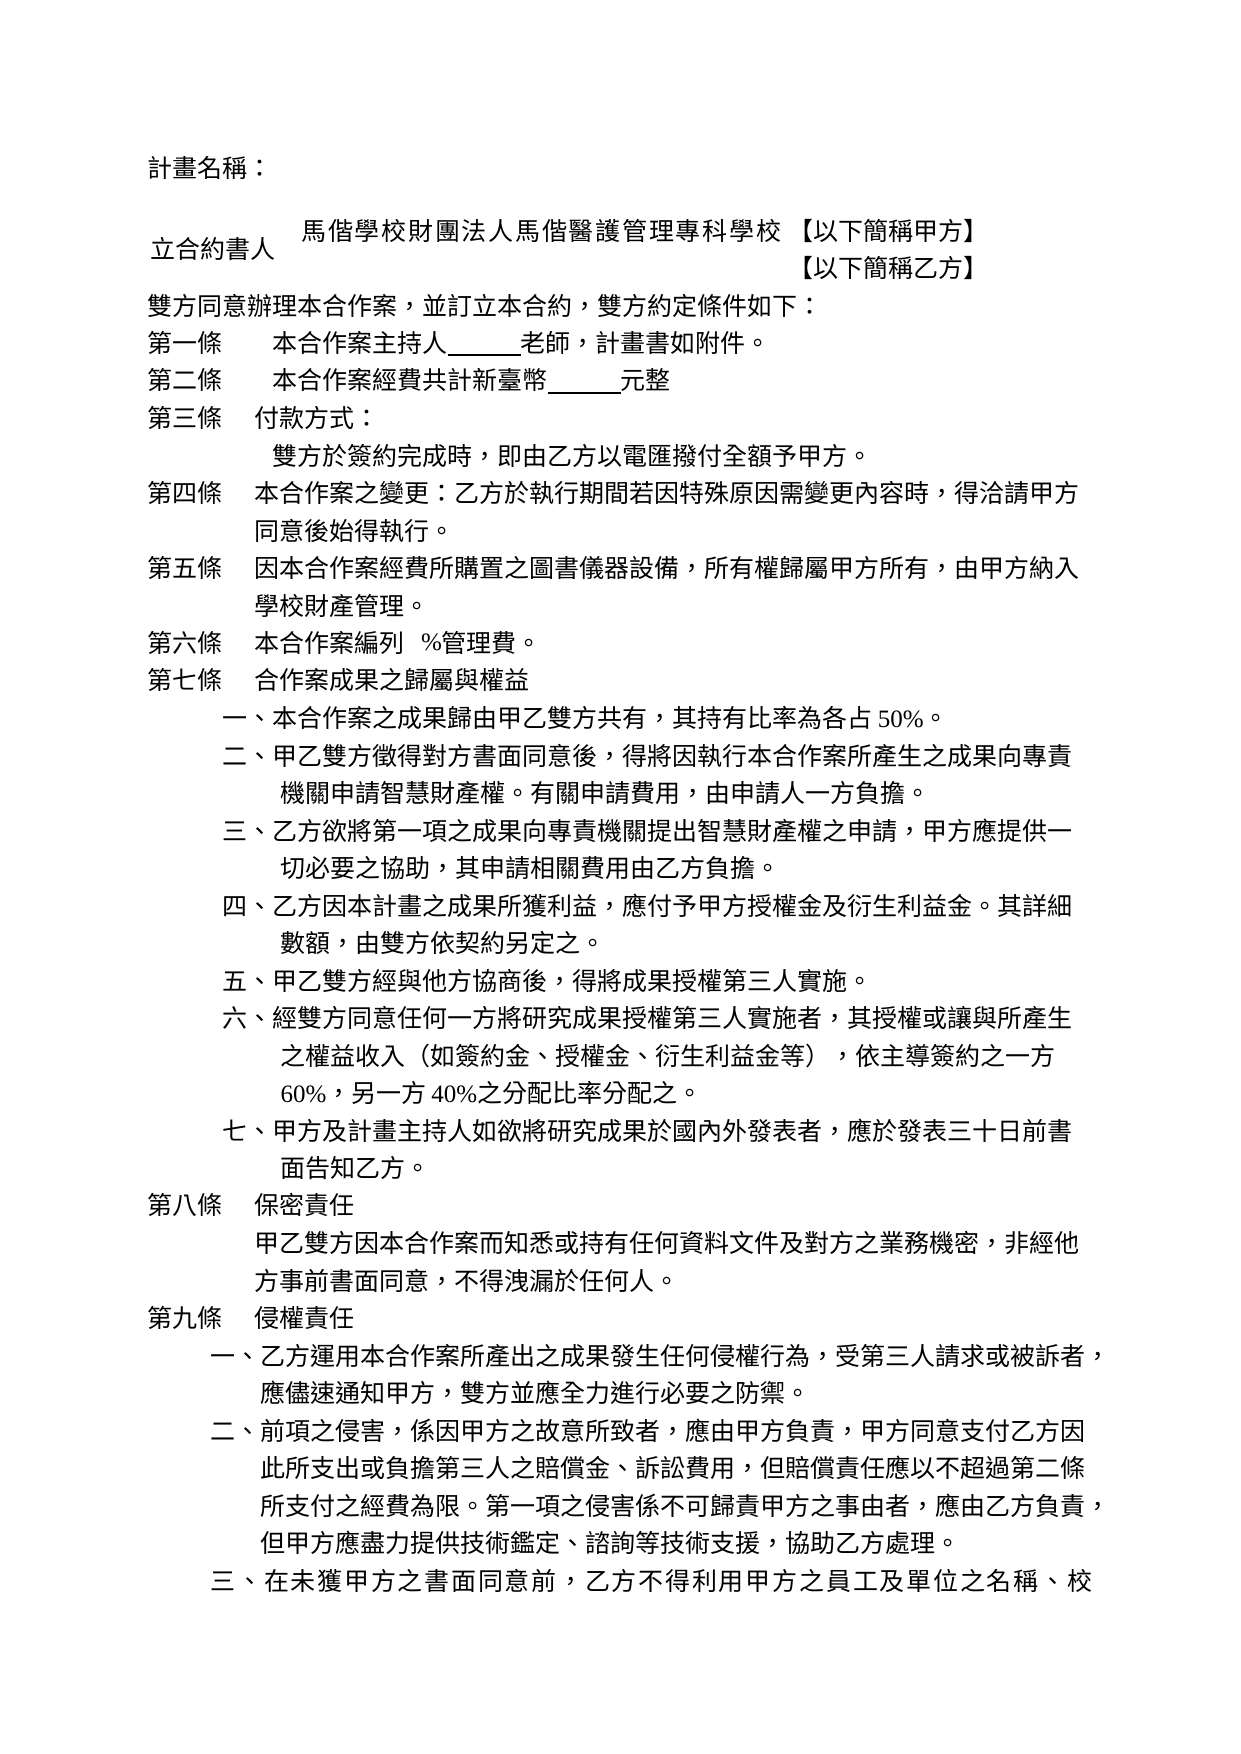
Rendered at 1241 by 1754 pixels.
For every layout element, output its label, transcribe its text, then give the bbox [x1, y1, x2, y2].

list 侵權責任 [148, 1298, 1088, 1335]
list 合作案成果之歸屬與權益 [148, 660, 1088, 698]
text 七、甲方及計畫主持人如欲將研究成果於國內外發表者，應於發表三十日前書面告知乙方。 [223, 1110, 1088, 1185]
list 因本合作案經費所購置之圖書儀器設備，所有權歸屬甲方所有，由甲方納入學校財產管理。 [148, 548, 1088, 623]
text 雙方於簽約完成時，即由乙方以電匯撥付全額予甲方。 [148, 435, 1092, 473]
text 第二條 本合作案經費共計新臺幣 元整 [148, 360, 1088, 398]
text 二、甲乙雙方徵得對方書面同意後，得將因執行本合作案所產生之成果向專責機關申請智慧財產權。有關申請費用，由申請人一方負擔。 [223, 735, 1092, 810]
text 一、本合作案之成果歸由甲乙雙方共有，其持有比率為各占50%。 [223, 698, 1092, 735]
text 五、甲乙雙方經與他方協商後，得將成果授權第三人實施。 [223, 960, 1092, 998]
list 本合作案之變更：乙方於執行期間若因特殊原因需變更內容時，得洽請甲方同意後始得執行。 [148, 473, 1088, 548]
text 第一條 本合作案主持人 老師，計畫書如附件。 [148, 323, 1088, 360]
table_cell 【以下簡稱乙方】 [786, 248, 1163, 285]
text 一、乙方運用本合作案所產出之成果發生任何侵權行為，受第三人請求或被訴者，應儘速通知甲方，雙方並應全力進行必要之防禦。 [210, 1335, 1092, 1410]
table_header 立合約書人 [148, 210, 298, 285]
table_header 【以下簡稱甲方】 [786, 210, 1163, 248]
text 六、經雙方同意任何一方將研究成果授權第三人實施者，其授權或讓與所產生之權益收入（如簽約金、授權金、衍生利益金等），依主導簽約之一方60%，另一方40%之分配比率分配之。 [223, 998, 1092, 1110]
text 甲乙雙方因本合作案而知悉或持有任何資料文件及對方之業務機密，非經他方事前書面同意，不得洩漏於任何人。 [254, 1223, 1088, 1298]
text 二、前項之侵害，係因甲方之故意所致者，應由甲方負責，甲方同意支付乙方因此所支出或負擔第三人之賠償金、訴訟費用，但賠償責任應以不超過第二條所支付之經費為限。第一項之侵害係不可歸責甲方之事由者，應由乙方負責，但甲方應盡力提供技術鑑定、諮詢等技術支援，協助乙方處理。 [210, 1410, 1092, 1560]
list 付款方式： [148, 398, 1088, 435]
text 雙方同意辦理本合作案，並訂立本合約，雙方約定條件如下： [148, 285, 1088, 323]
list 本合作案編列 %管理費。 [148, 623, 1088, 660]
table_header 馬偕學校財團法人馬偕醫護管理專科學校 [298, 210, 786, 248]
list 保密責任 [148, 1185, 1088, 1223]
text 計畫名稱： [148, 148, 1092, 185]
table_cell [298, 248, 786, 285]
text 三、乙方欲將第一項之成果向專責機關提出智慧財產權之申請，甲方應提供一切必要之協助，其申請相關費用由乙方負擔。 [223, 810, 1092, 885]
text 三、在未獲甲方之書面同意前，乙方不得利用甲方之員工及單位之名稱、校 [210, 1560, 1092, 1598]
text 四、乙方因本計畫之成果所獲利益，應付予甲方授權金及衍生利益金。其詳細數額，由雙方依契約另定之。 [223, 885, 1092, 960]
